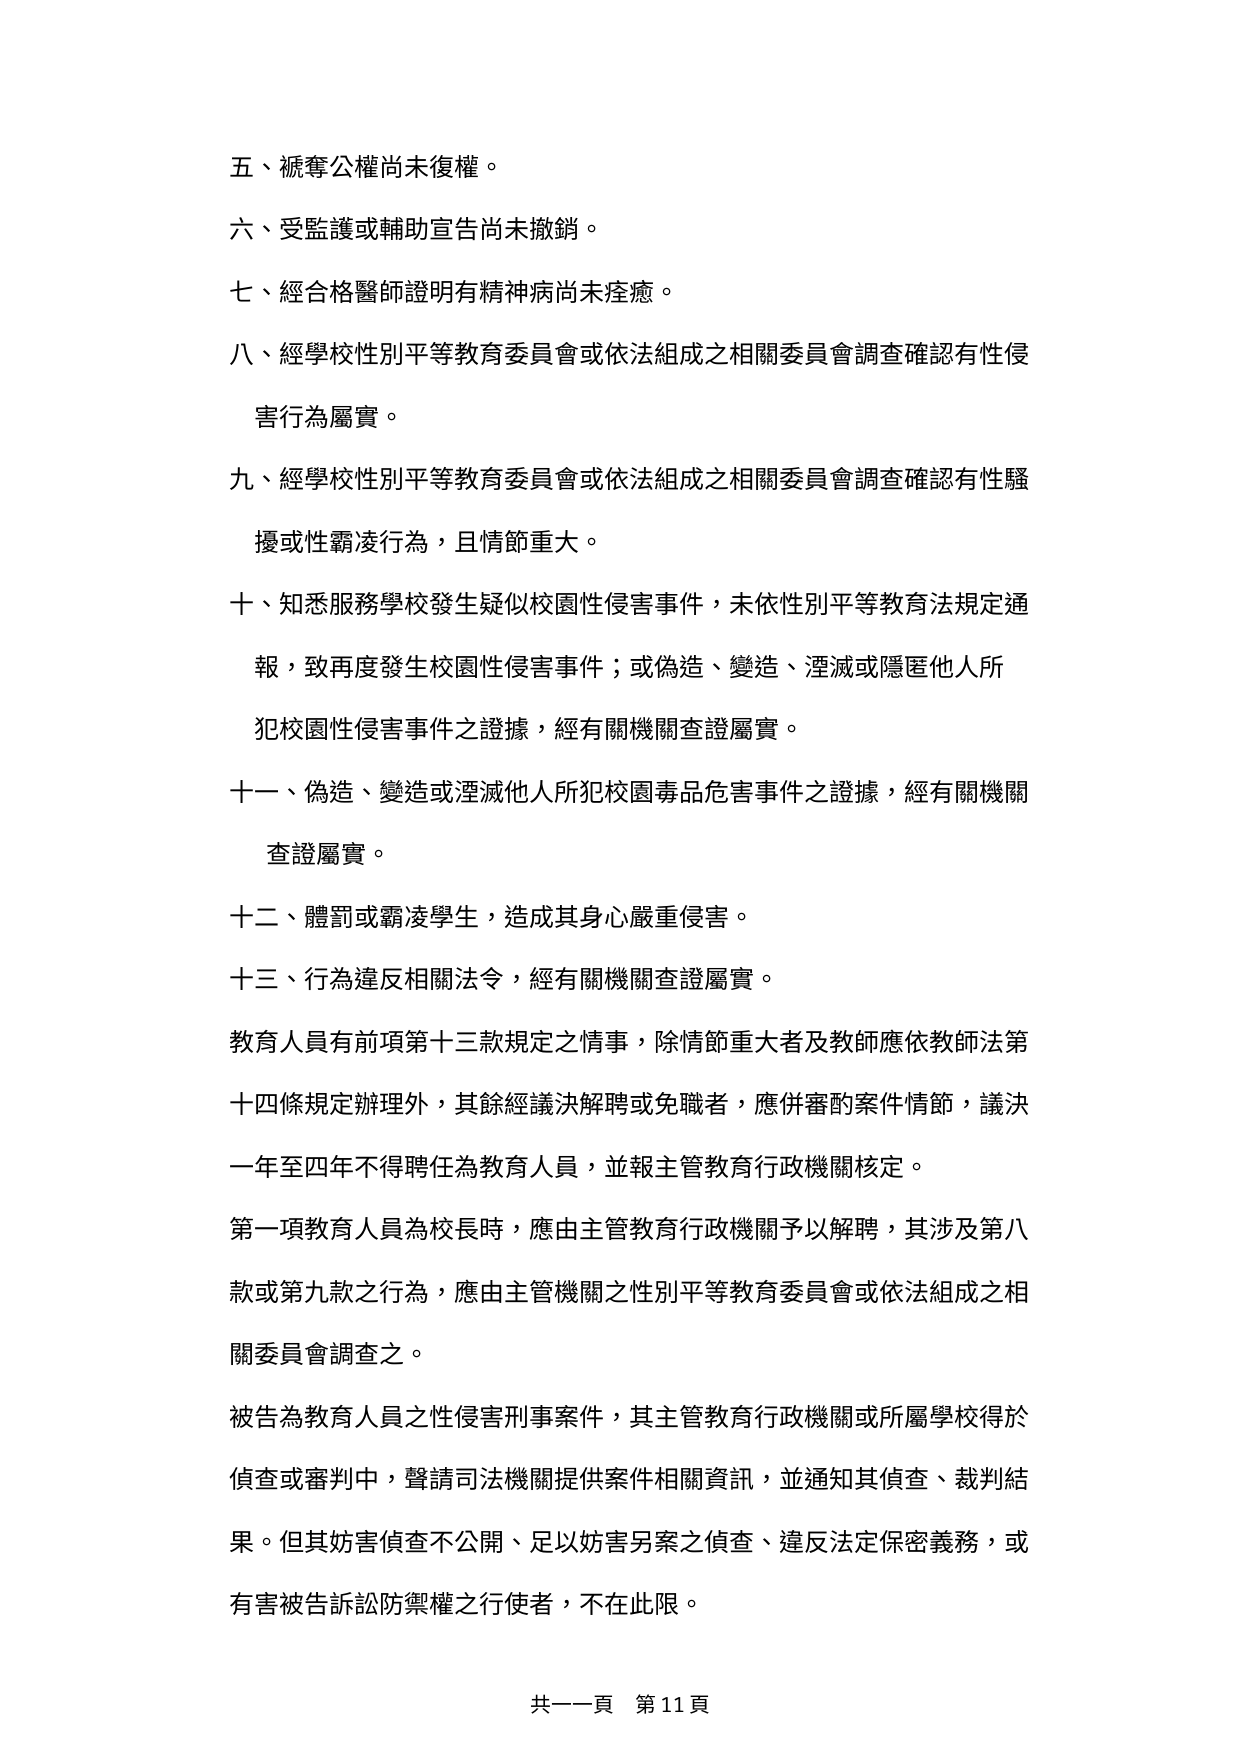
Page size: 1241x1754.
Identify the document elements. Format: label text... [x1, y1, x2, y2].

text 關委員會調查之。 [118, 1311, 1122, 1374]
text 六、受監護或輔助宣告尚未撤銷。 [118, 186, 1122, 249]
text 一年至四年不得聘任為教育人員，並報主管教育行政機關核定。 [118, 1124, 1122, 1186]
text 害行為屬實。 [118, 374, 1122, 436]
text 報，致再度發生校園性侵害事件；或偽造、變造、湮滅或隱匿他人所 [118, 624, 1122, 686]
text 九、經學校性別平等教育委員會或依法組成之相關委員會調查確認有性騷 [118, 436, 1122, 499]
text 教育人員有前項第十三款規定之情事，除情節重大者及教師應依教師法第 [118, 999, 1122, 1061]
text 有害被告訴訟防禦權之行使者，不在此限。 [118, 1561, 1122, 1624]
text 查證屬實。 [118, 811, 1122, 874]
text 十四條規定辦理外，其餘經議決解聘或免職者，應併審酌案件情節，議決 [118, 1061, 1122, 1124]
text 十、知悉服務學校發生疑似校園性侵害事件，未依性別平等教育法規定通 [118, 561, 1122, 624]
text 被告為教育人員之性侵害刑事案件，其主管教育行政機關或所屬學校得於 [118, 1374, 1122, 1436]
text 款或第九款之行為，應由主管機關之性別平等教育委員會或依法組成之相 [118, 1249, 1122, 1311]
text 第一項教育人員為校長時，應由主管教育行政機關予以解聘，其涉及第八 [118, 1186, 1122, 1249]
text 八、經學校性別平等教育委員會或依法組成之相關委員會調查確認有性侵 [118, 311, 1122, 374]
text 十一、偽造、變造或湮滅他人所犯校園毒品危害事件之證據，經有關機關 [118, 749, 1122, 811]
text 十二、體罰或霸凌學生，造成其身心嚴重侵害。 [118, 874, 1122, 936]
text 十三、行為違反相關法令，經有關機關查證屬實。 [118, 936, 1122, 999]
text 偵查或審判中，聲請司法機關提供案件相關資訊，並通知其偵查、裁判結 [118, 1436, 1122, 1499]
text 五、褫奪公權尚未復權。 [118, 124, 1122, 186]
text 七、經合格醫師證明有精神病尚未痊癒。 [118, 249, 1122, 311]
text 擾或性霸凌行為，且情節重大。 [118, 499, 1122, 561]
text 果。但其妨害偵查不公開、足以妨害另案之偵查、違反法定保密義務，或 [118, 1499, 1122, 1561]
text 犯校園性侵害事件之證據，經有關機關查證屬實。 [118, 686, 1122, 749]
